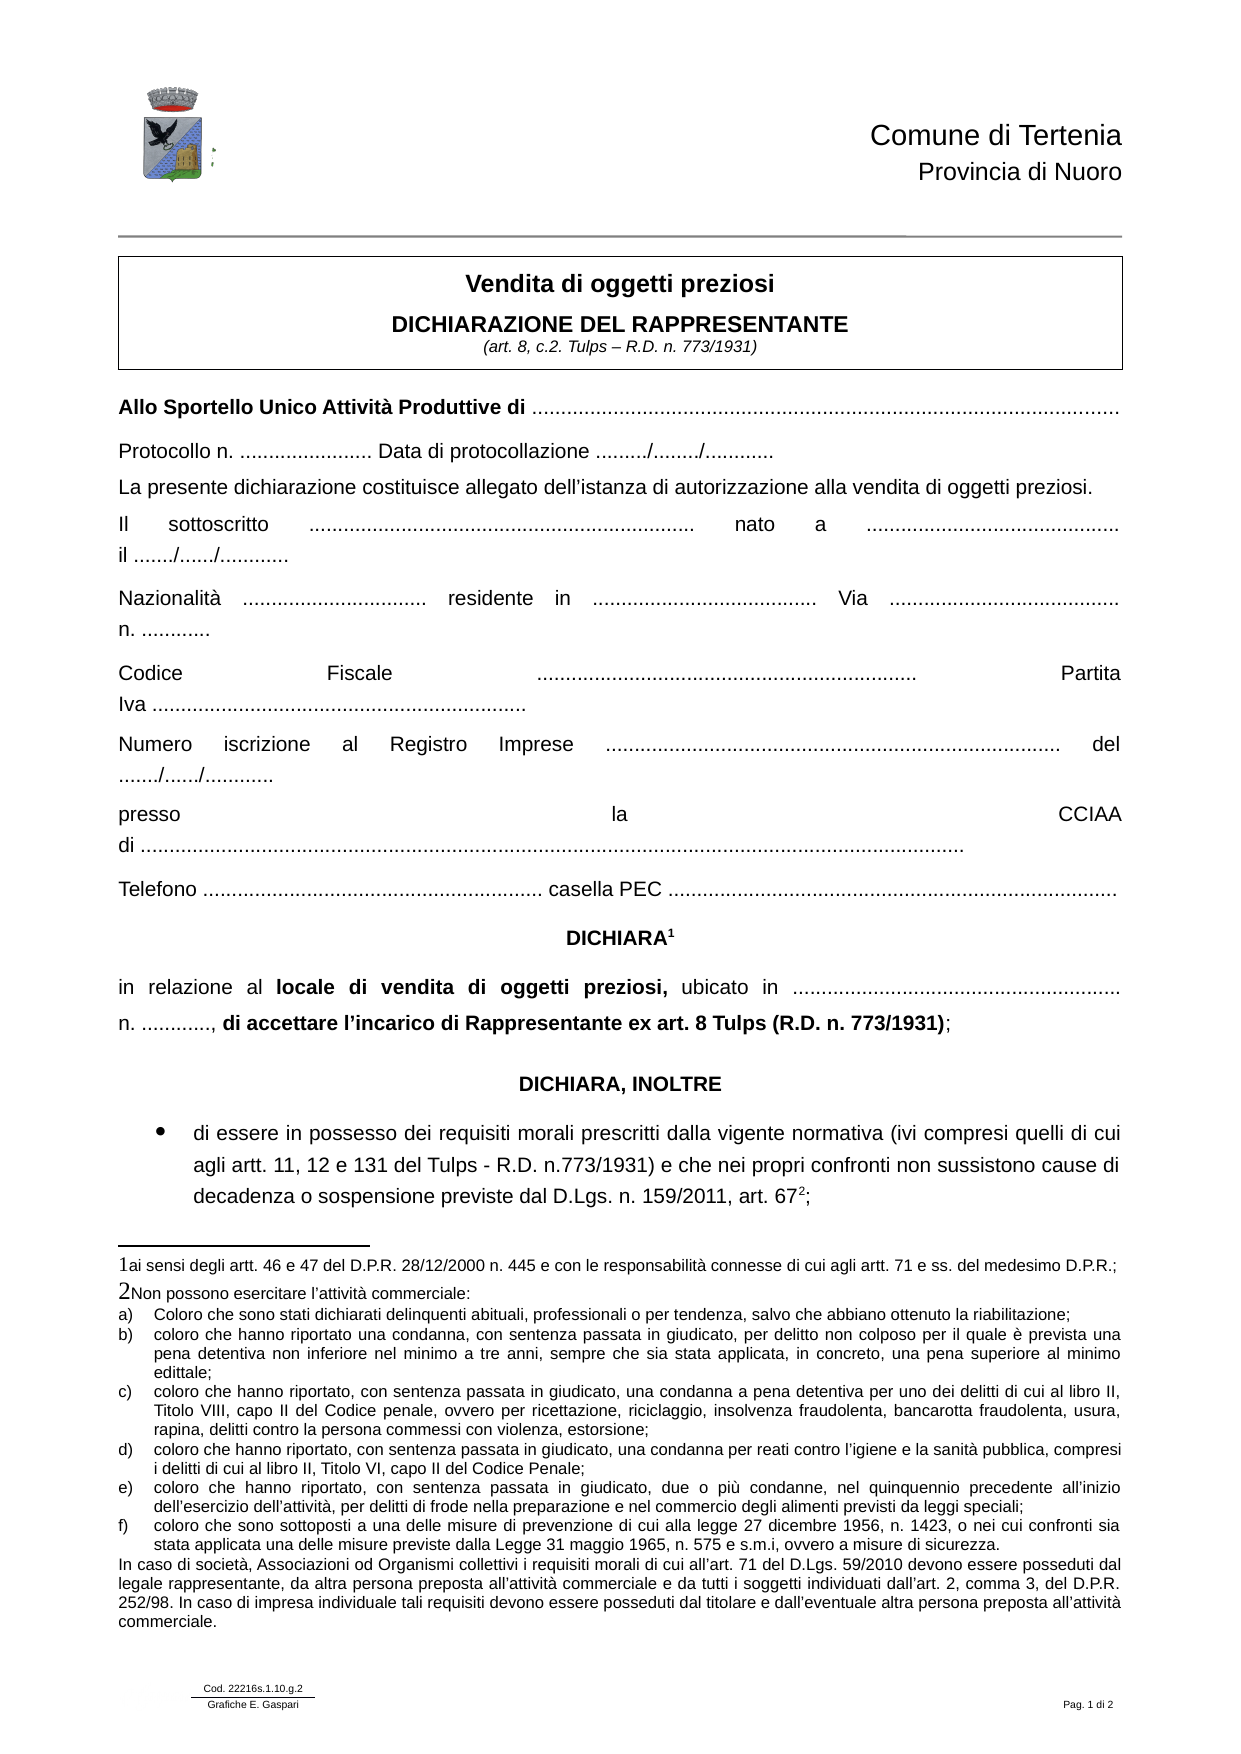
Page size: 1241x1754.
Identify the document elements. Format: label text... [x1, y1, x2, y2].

list coloro che hanno riportato, con sentenza passata in giudicato, una condanna per reati contro l’igiene e la sanità pubblica, compresi i delitti di cui al libro II, Titolo VI, capo II del Codice Penale; [118, 1439, 1122, 1478]
text DICHIARA [118, 926, 1122, 950]
list di essere in possesso dei requisiti morali prescritti dalla vigente normativa (ivi compresi quelli di cui agli artt. 11, 12 e 131 del Tulps - R.D. n.773/1931) e che nei propri confronti non sussistono cause di decadenza o sospensione previste dal D.Lgs. n. 159/2011, art. 67; [156, 1121, 1122, 1208]
text La presente dichiarazione costituisce allegato dell’istanza di autorizzazione alla vendita di oggetti preziosi. [118, 475, 1122, 499]
text Codice Fiscale .................................................................. Partita Iva ................................................................. [118, 661, 1122, 716]
text Allo Sportello Unico Attività Produttive di [118, 395, 1122, 419]
list coloro che hanno riportato una condanna, con sentenza passata in giudicato, per delitto non colposo per il quale è prevista una pena detentiva non inferiore nel minimo a tre anni, sempre che sia stata applicata, in concreto, una pena superiore al minimo edittale; [118, 1324, 1122, 1382]
text Il sottoscritto ................................................................... nato a ............................................ il ......./....../............ [118, 511, 1122, 566]
text Nazionalità ................................ residente in ....................................... Via ........................................ n. ............ [118, 586, 1122, 641]
table_header Vendita di oggetti preziosi DICHIARAZIONE DEL RAPPRESENTANTE (art. 8, c.2. Tulps – R.D. n. 773/1931) [119, 257, 1122, 369]
list coloro che sono sottoposti a una delle misure di prevenzione di cui alla legge 27 dicembre 1956, n. 1423, o nei cui confronti sia stata applicata una delle misure previste dalla Legge 31 maggio 1965, n. 575 e s.m.i, ovvero a misure di sicurezza. [118, 1516, 1122, 1554]
text Comune di Tertenia [224, 118, 1122, 152]
picture [122, 87, 224, 219]
text Telefono ........................................................... casella PEC .............................................................................. [118, 877, 1122, 901]
list coloro che hanno riportato, con sentenza passata in giudicato, una condanna a pena detentiva per uno dei delitti di cui al libro II, Titolo VIII, capo II del Codice penale, ovvero per ricettazione, riciclaggio, insolvenza fraudolenta, bancarotta fraudolenta, usura, rapina, delitti contro la persona commessi con violenza, estorsione; [118, 1382, 1122, 1439]
list In caso di società, Associazioni od Organismi collettivi i requisiti morali di cui all’art. 71 del D.Lgs. 59/2010 devono essere posseduti dal legale rappresentante, da altra persona preposta all’attività commerciale e da tutti i soggetti individuati dall’art. 2, comma 3, del D.P.R. 252/98. In caso di impresa individuale tali requisiti devono essere posseduti dal titolare e dall’eventuale altra persona preposta all’attività commerciale. [118, 1554, 1122, 1631]
text presso la CCIAA di ............................................................................................................................................... [118, 802, 1122, 857]
text ai sensi degli artt. 46 e 47 del D.P.R. 28/12/2000 n. 445 e con le responsabilità connesse di cui agli artt. 71 e ss. del medesimo D.P.R.; [118, 1252, 1122, 1276]
text Numero iscrizione al Registro Imprese ............................................................................... del ......./....../............ [118, 732, 1122, 787]
text DICHIARA, INOLTRE [118, 1072, 1122, 1096]
list Non possono esercitare l’attività commerciale: [118, 1276, 1122, 1305]
text Protocollo n. ....................... Data di protocollazione ........./......../............ [118, 438, 1122, 462]
text in relazione al locale di vendita di oggetti preziosi, ubicato in ......................................................... n. ............, di accettare l’incarico di Rappresentante ex art. 8 Tulps (R.D. n. 773/1931); [118, 975, 1122, 1035]
list Coloro che sono stati dichiarati delinquenti abituali, professionali o per tendenza, salvo che abbiano ottenuto la riabilitazione; [118, 1305, 1122, 1324]
text Provincia di Nuoro [224, 157, 1122, 185]
list coloro che hanno riportato, con sentenza passata in giudicato, due o più condanne, nel quinquennio precedente all’inizio dell’esercizio dell’attività, per delitti di frode nella preparazione e nel commercio degli alimenti previsti da leggi speciali; [118, 1478, 1122, 1516]
